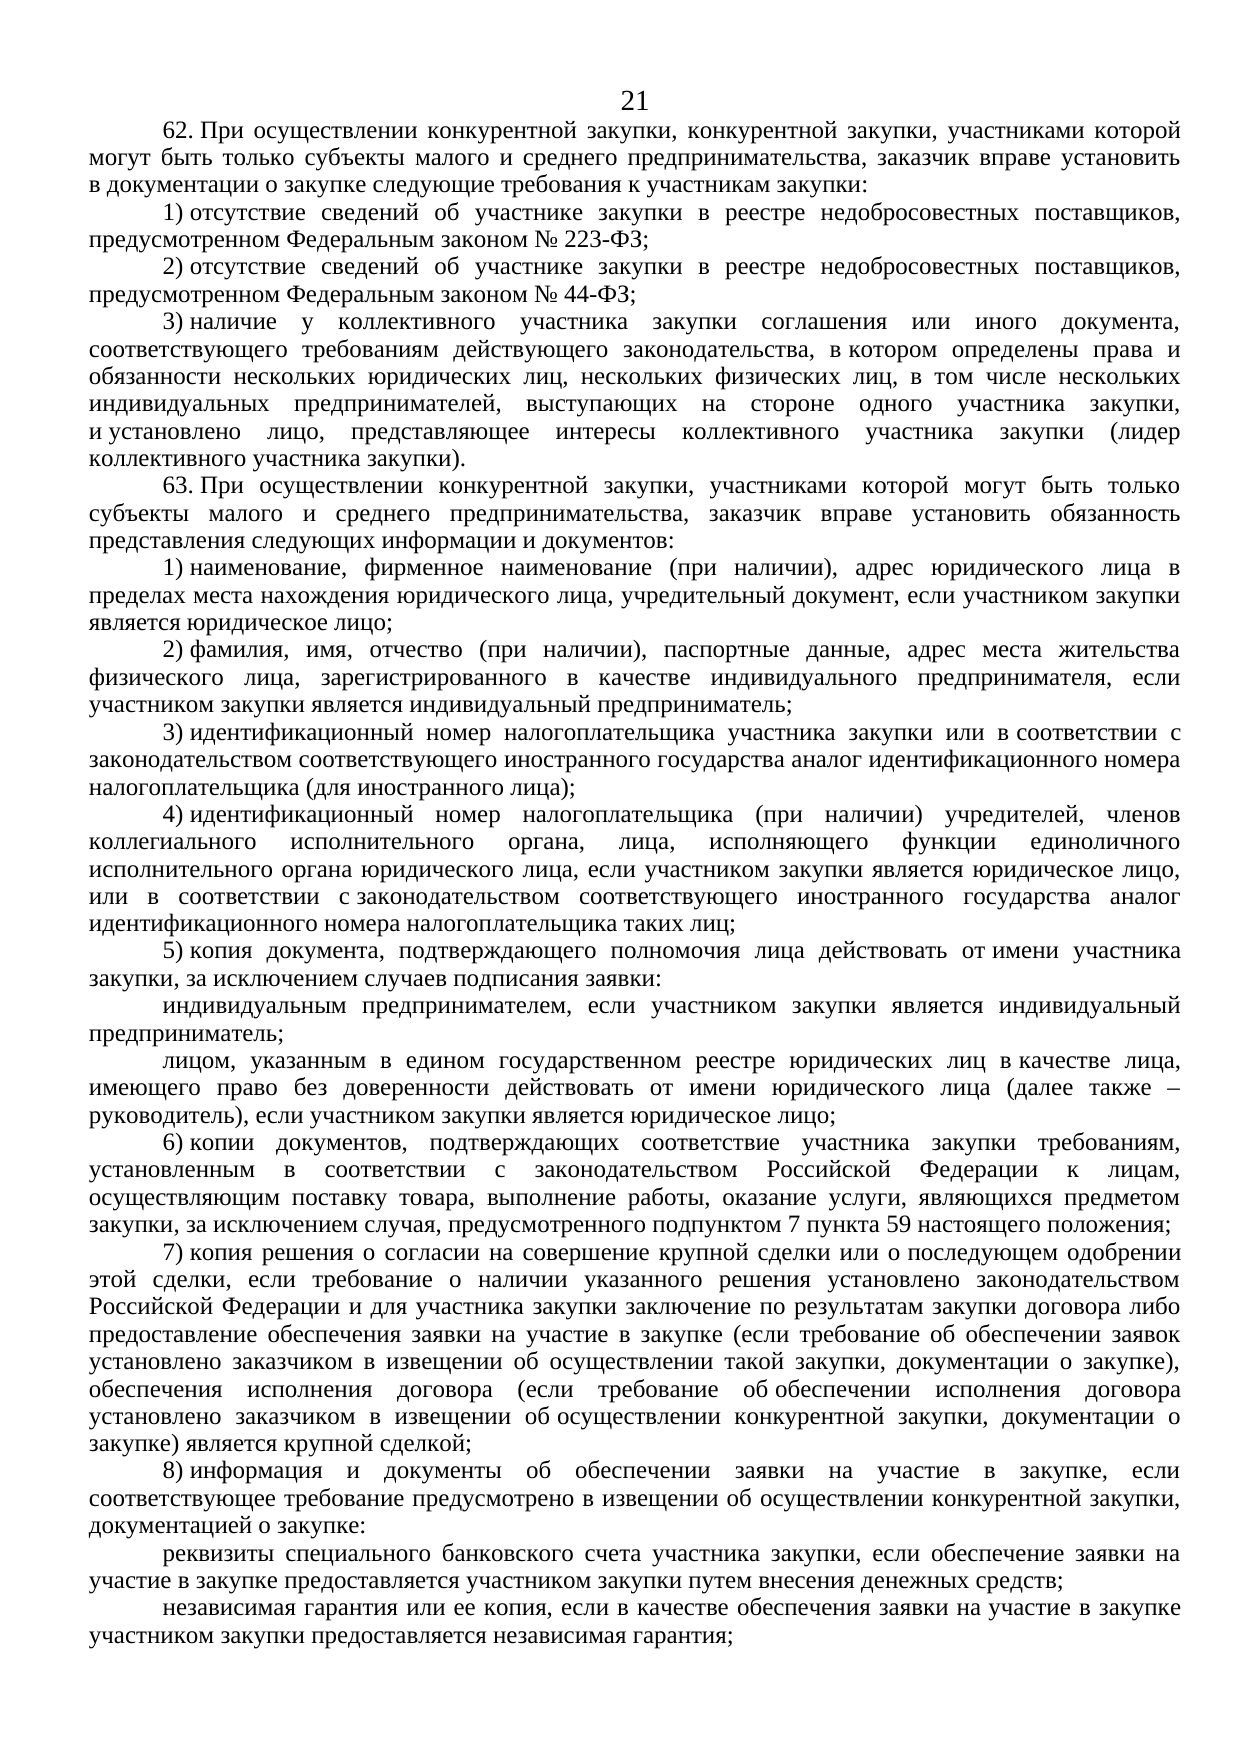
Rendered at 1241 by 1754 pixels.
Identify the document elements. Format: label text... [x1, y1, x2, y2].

text 3) идентификационный номер налогоплательщика участника закупки или в соответствии с законодательством соответствующего иностранного государства аналог идентификационного номера налогоплательщика (для иностранного лица); [89, 718, 1181, 800]
text 63. При осуществлении конкурентной закупки, участниками которой могут быть только субъекты малого и среднего предпринимательства, заказчик вправе установить обязанность представления следующих информации и документов: [89, 472, 1181, 554]
text 62. При осуществлении конкурентной закупки, конкурентной закупки, участниками которой могут быть только субъекты малого и среднего предпринимательства, заказчик вправе установить в документации о закупке следующие требования к участникам закупки: [89, 116, 1181, 198]
text 2) отсутствие сведений об участнике закупки в реестре недобросовестных поставщиков, предусмотренном Федеральным законом № 44-ФЗ; [89, 253, 1181, 308]
text 3) наличие у коллективного участника закупки соглашения или иного документа, соответствующего требованиям действующего законодательства, в котором определены права и обязанности нескольких юридических лиц, нескольких физических лиц, в том числе нескольких индивидуальных предпринимателей, выступающих на стороне одного участника закупки, и установлено лицо, представляющее интересы коллективного участника закупки (лидер коллективного участника закупки). [89, 308, 1181, 472]
text индивидуальным предпринимателем, если участником закупки является индивидуальный предприниматель; [89, 992, 1181, 1047]
text 1) наименование, фирменное наименование (при наличии), адрес юридического лица в пределах места нахождения юридического лица, учредительный документ, если участником закупки является юридическое лицо; [89, 554, 1181, 636]
text 1) отсутствие сведений об участнике закупки в реестре недобросовестных поставщиков, предусмотренном Федеральным законом № 223-ФЗ; [89, 198, 1181, 253]
text 7) копия решения о согласии на совершение крупной сделки или о последующем одобрении этой сделки, если требование о наличии указанного решения установлено законодательством Российской Федерации и для участника закупки заключение по результатам закупки договора либо предоставление обеспечения заявки на участие в закупке (если требование об обеспечении заявок установлено заказчиком в извещении об осуществлении такой закупки, документации о закупке), обеспечения исполнения договора (если требование об обеспечении исполнения договора установлено заказчиком в извещении об осуществлении конкурентной закупки, документации о закупке) является крупной сделкой; [89, 1238, 1181, 1457]
text 2) фамилия, имя, отчество (при наличии), паспортные данные, адрес места жительства физического лица, зарегистрированного в качестве индивидуального предпринимателя, если участником закупки является индивидуальный предприниматель; [89, 636, 1181, 718]
text 8) информация и документы об обеспечении заявки на участие в закупке, если соответствующее требование предусмотрено в извещении об осуществлении конкурентной закупки, документацией о закупке: [89, 1457, 1181, 1539]
text независимая гарантия или ее копия, если в качестве обеспечения заявки на участие в закупке участником закупки предоставляется независимая гарантия; [89, 1594, 1181, 1649]
text лицом, указанным в едином государственном реестре юридических лиц в качестве лица, имеющего право без доверенности действовать от имени юридического лица (далее также – руководитель), если участником закупки является юридическое лицо; [89, 1047, 1181, 1129]
text 4) идентификационный номер налогоплательщика (при наличии) учредителей, членов коллегиального исполнительного органа, лица, исполняющего функции единоличного исполнительного органа юридического лица, если участником закупки является юридическое лицо, или в соответствии с законодательством соответствующего иностранного государства аналог идентификационного номера налогоплательщика таких лиц; [89, 800, 1181, 937]
text 6) копии документов, подтверждающих соответствие участника закупки требованиям, установленным в соответствии с законодательством Российской Федерации к лицам, осуществляющим поставку товара, выполнение работы, оказание услуги, являющихся предметом закупки, за исключением случая, предусмотренного подпунктом 7 пункта 59 настоящего положения; [89, 1129, 1181, 1238]
text 5) копия документа, подтверждающего полномочия лица действовать от имени участника закупки, за исключением случаев подписания заявки: [89, 937, 1181, 992]
text реквизиты специального банковского счета участника закупки, если обеспечение заявки на участие в закупке предоставляется участником закупки путем внесения денежных средств; [89, 1539, 1181, 1594]
